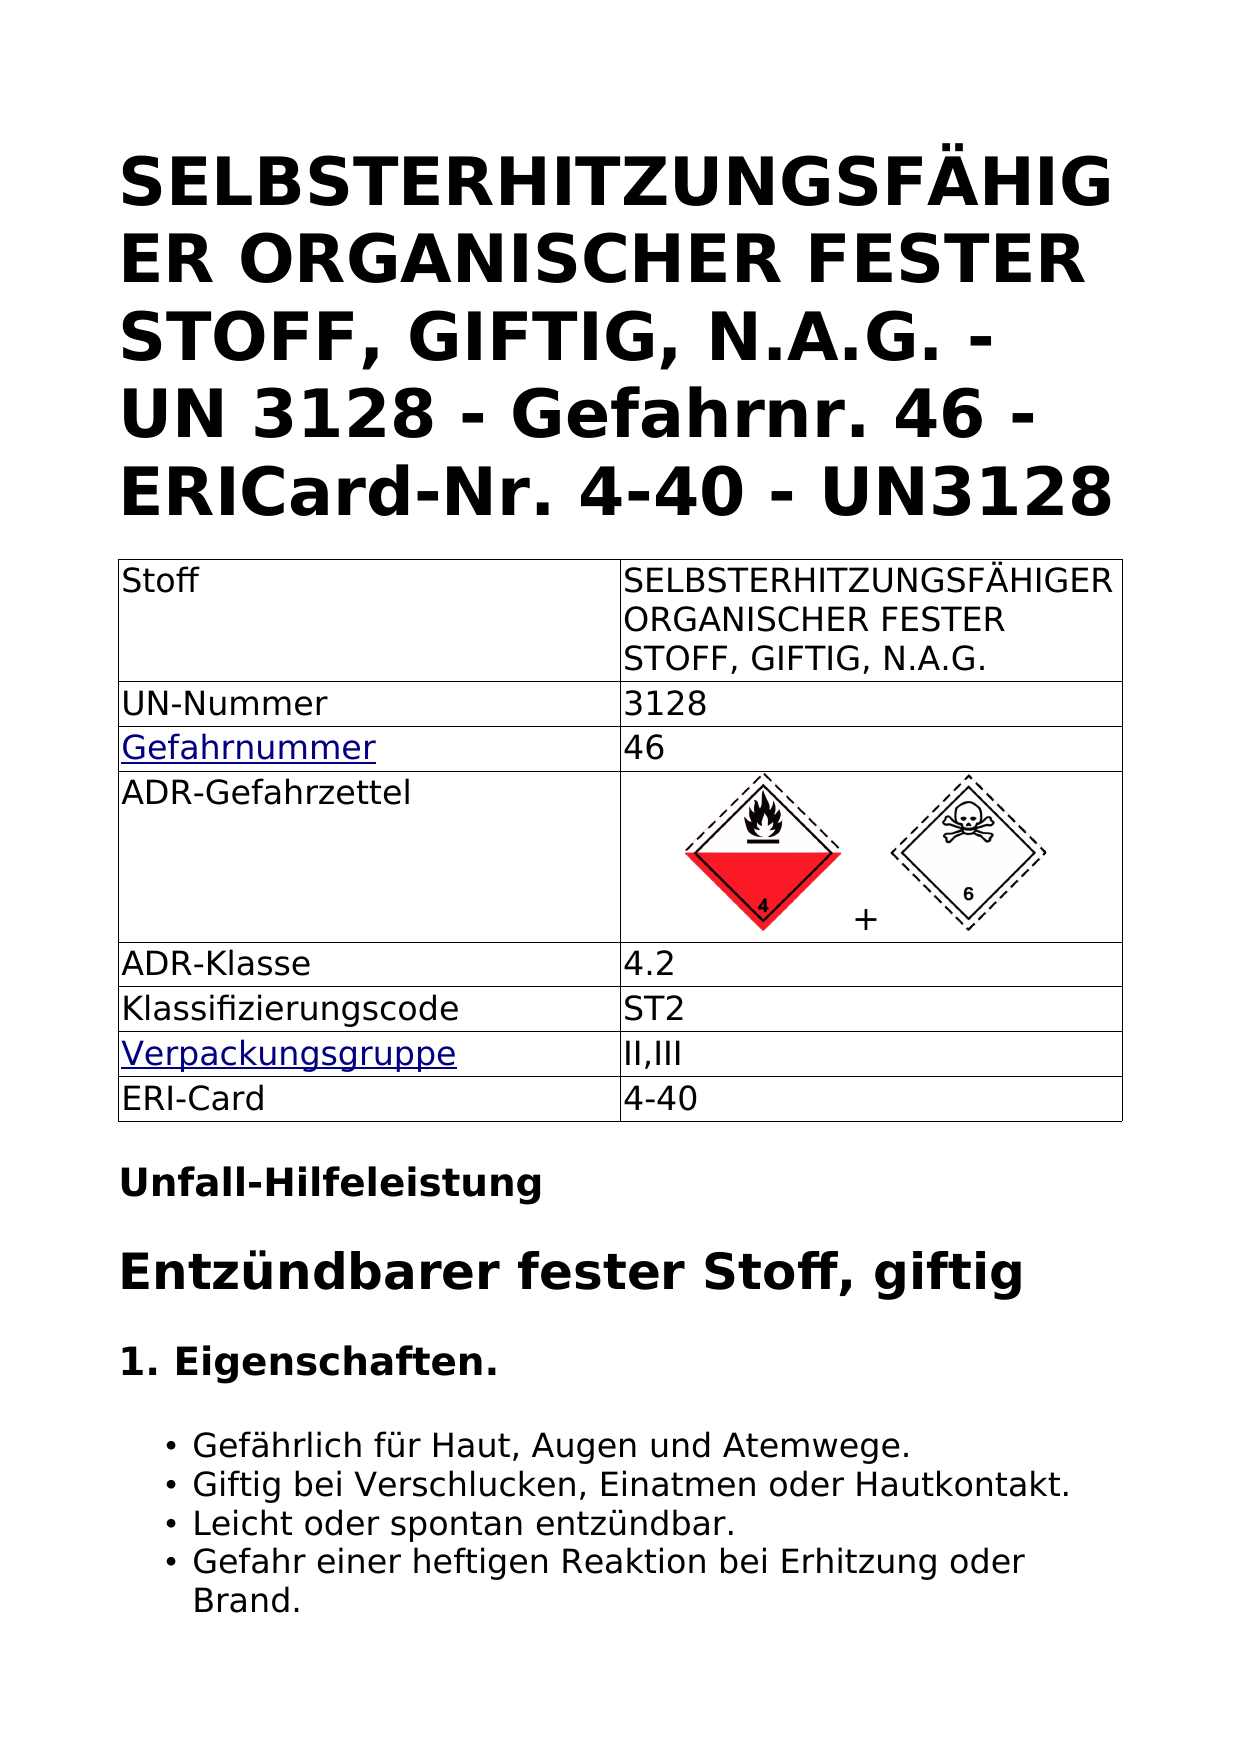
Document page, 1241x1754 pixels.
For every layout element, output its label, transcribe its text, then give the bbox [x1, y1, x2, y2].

table_cell + [621, 772, 1122, 942]
table_cell 3128 [621, 682, 1122, 726]
table_header SELBSTERHITZUNGSFÄHIGER ORGANISCHER FESTER STOFF, GIFTIG, N.A.G. [621, 560, 1122, 681]
table_cell UN-Nummer [119, 682, 620, 726]
list Gefährlich für Haut, Augen und Atemwege. [177, 1426, 1122, 1465]
table_cell Gefahrnummer [119, 727, 620, 771]
picture [890, 774, 1047, 931]
table_cell Verpackungsgruppe [119, 1032, 620, 1076]
table_cell ADR-Klasse [119, 943, 620, 986]
subtitle SELBSTERHITZUNGSFÄHIGER ORGANISCHER FESTER STOFF, GIFTIG, N.A.G. - UN 3128 - Gefahrnr. 46 - ERICard-Nr. 4-40 - UN3128 [118, 143, 1122, 531]
table_header Stoff [119, 560, 620, 681]
table_cell 4-40 [621, 1077, 1122, 1121]
table_cell Klassifizierungscode [119, 987, 620, 1031]
subtitle Entzündbarer fester Stoff, giftig [118, 1243, 1122, 1302]
subtitle 1. Eigenschaften. [118, 1339, 1122, 1384]
table_cell ERI-Card [119, 1077, 620, 1121]
table_cell ST2 [621, 987, 1122, 1031]
list Giftig bei Verschlucken, Einatmen oder Hautkontakt. [177, 1465, 1122, 1504]
table_cell 46 [621, 727, 1122, 771]
picture [685, 773, 842, 931]
table_cell 4.2 [621, 943, 1122, 986]
subtitle Unfall-Hilfeleistung [118, 1161, 1122, 1206]
list Leicht oder spontan entzündbar. [177, 1504, 1122, 1543]
table_cell ADR-Gefahrzettel [119, 772, 620, 942]
list Gefahr einer heftigen Reaktion bei Erhitzung oder Brand. [177, 1543, 1122, 1621]
table_cell II,III [621, 1032, 1122, 1076]
